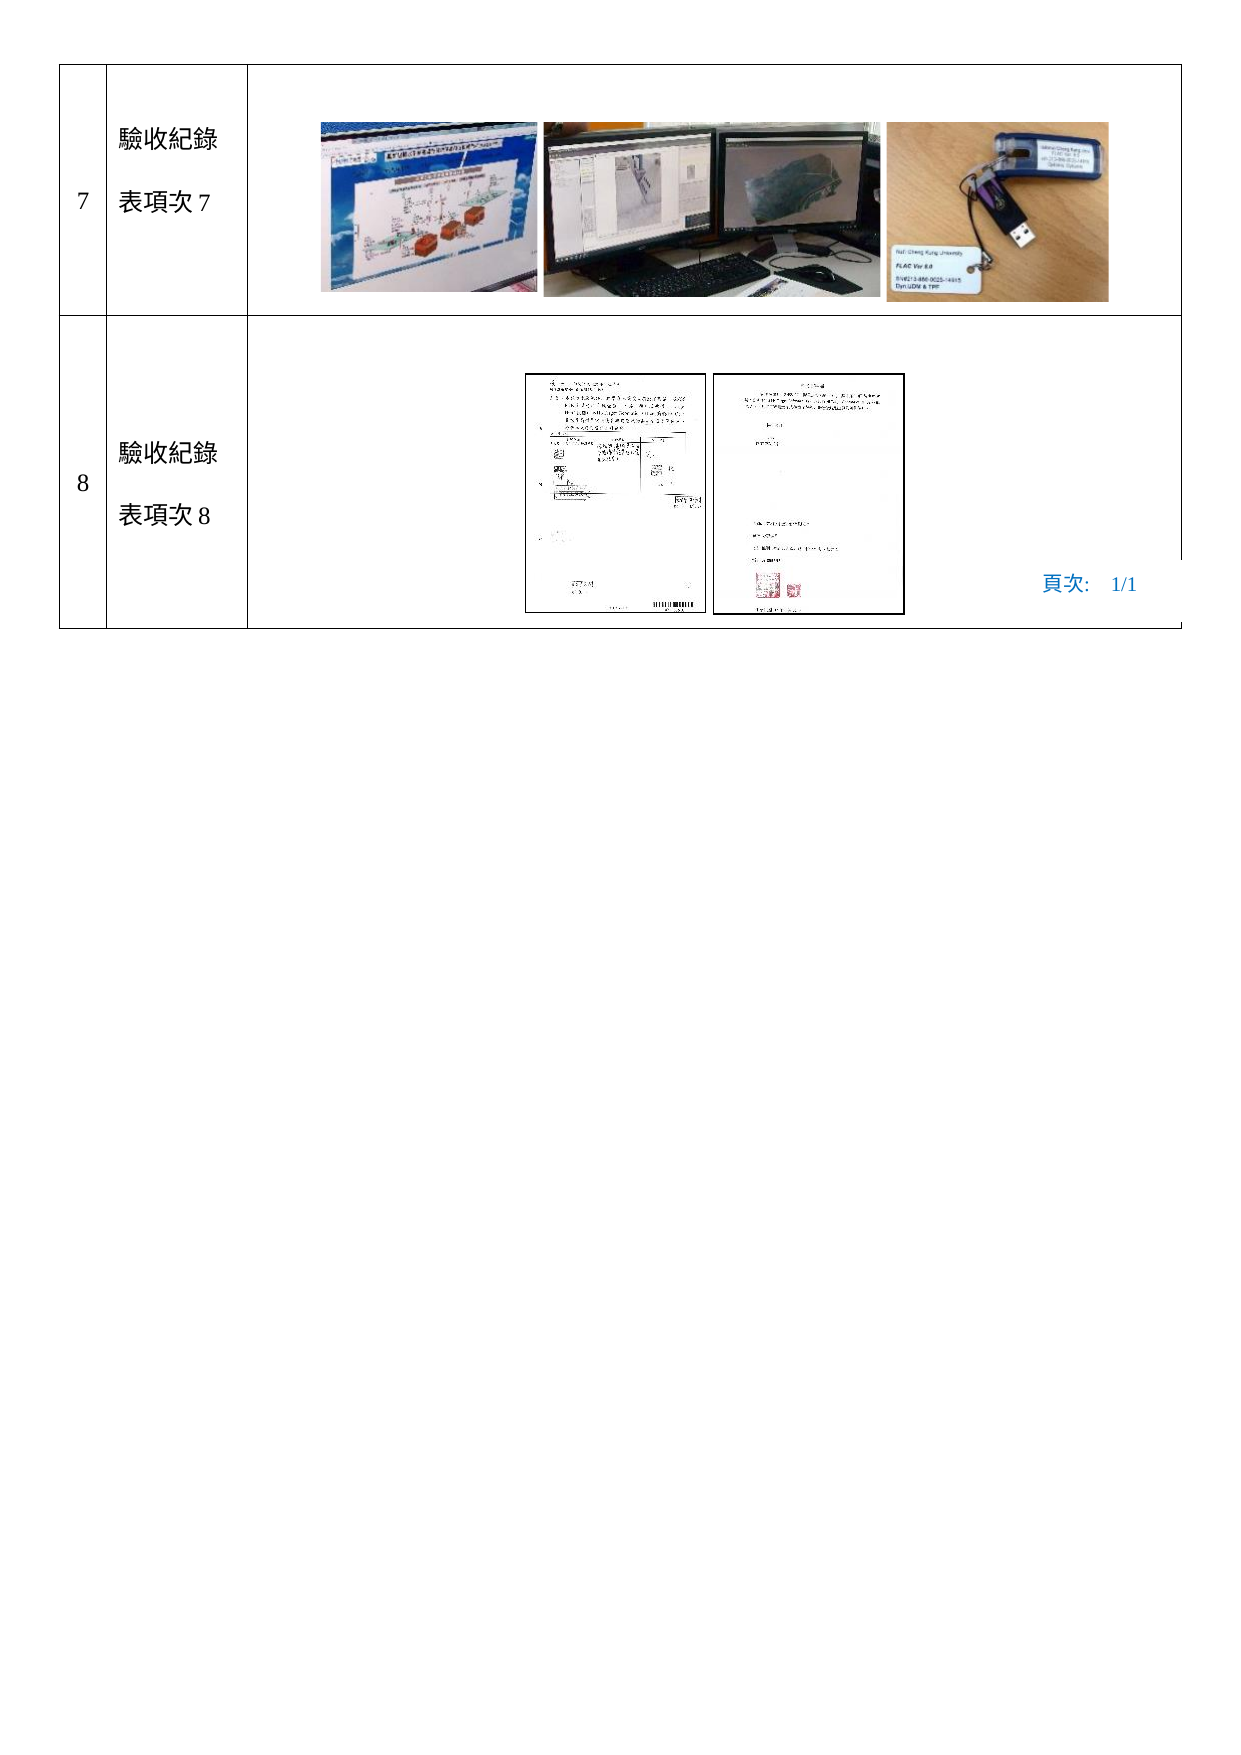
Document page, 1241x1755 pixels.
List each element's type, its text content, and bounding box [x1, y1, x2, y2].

table_cell 7 [60, 65, 106, 315]
table_cell [248, 65, 1181, 315]
table_cell 8 [60, 316, 106, 628]
table_cell [248, 316, 1191, 628]
table_cell 驗收紀錄表項次8 [107, 316, 247, 628]
table_cell 驗收紀錄表項次7 [107, 65, 247, 315]
